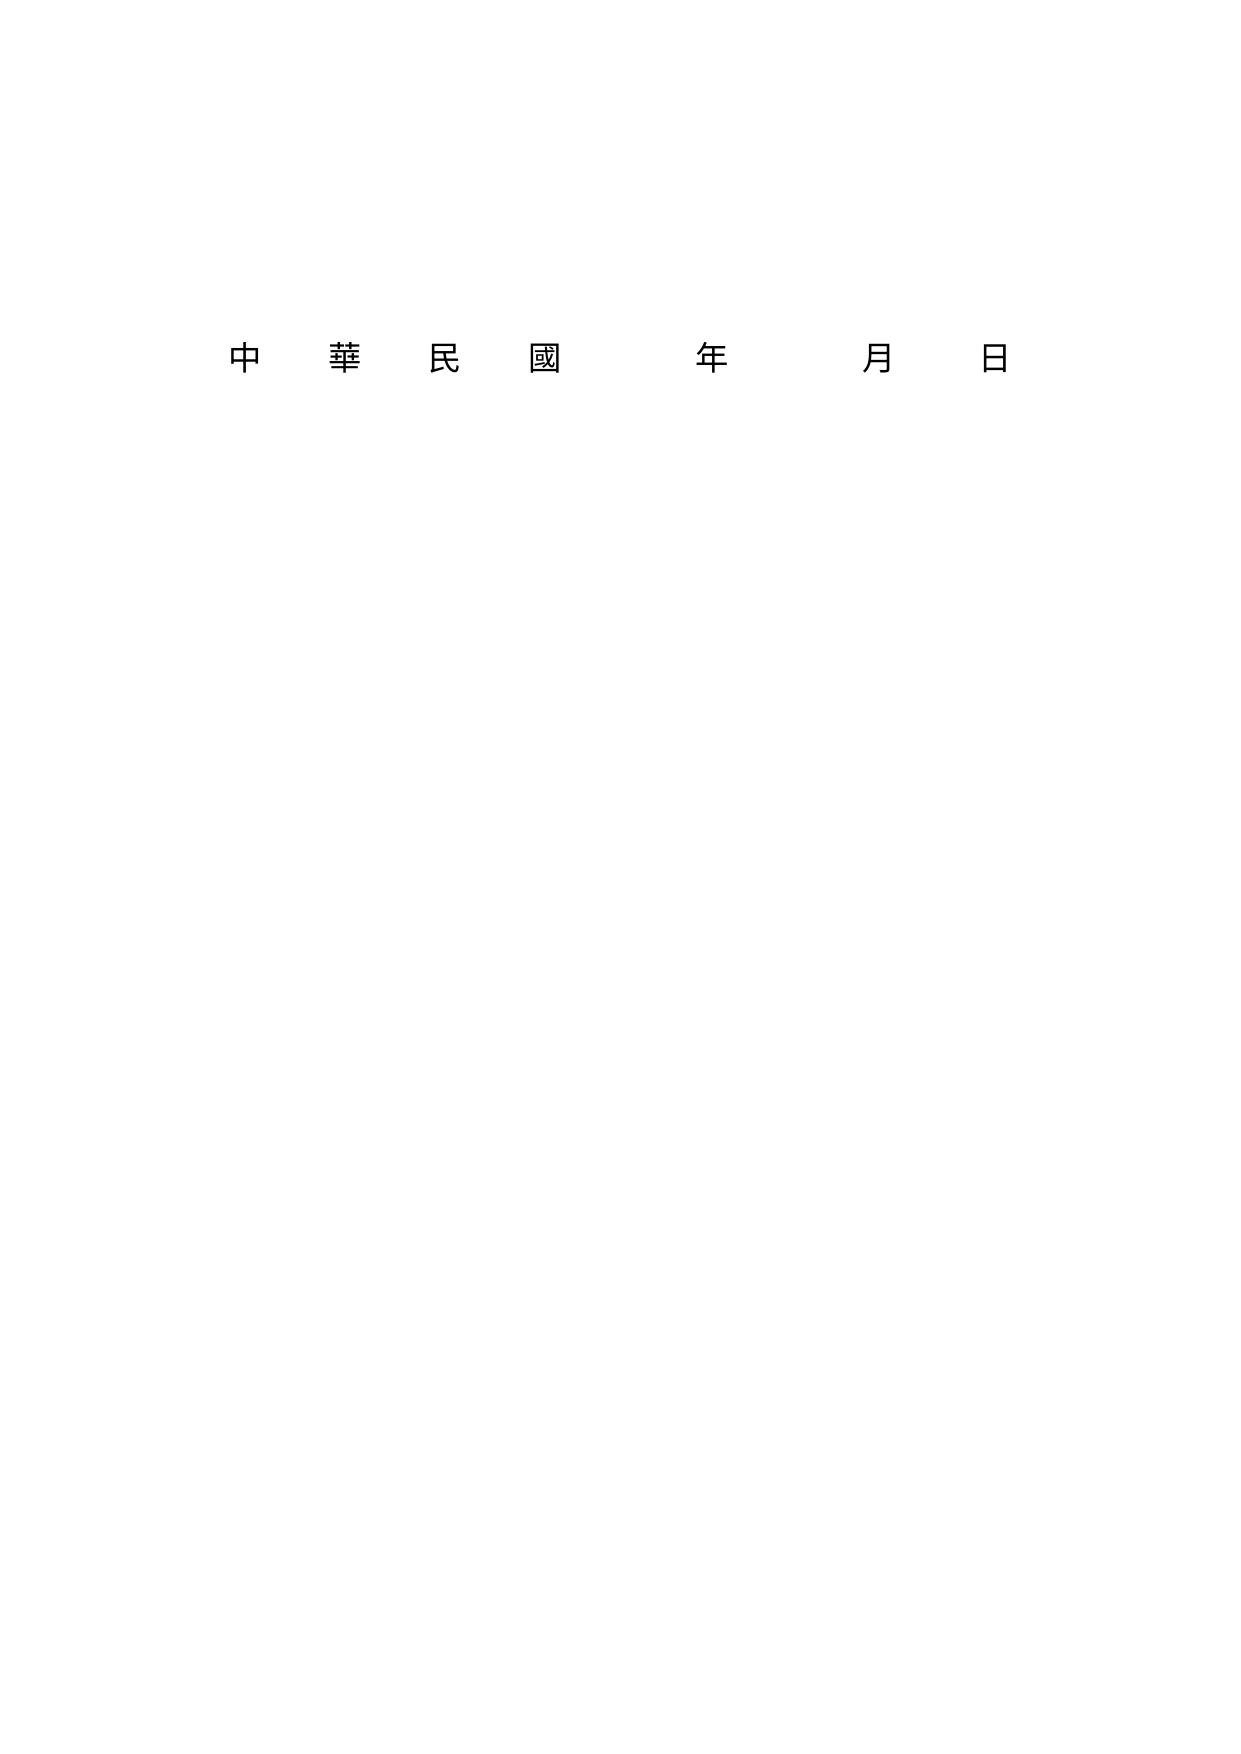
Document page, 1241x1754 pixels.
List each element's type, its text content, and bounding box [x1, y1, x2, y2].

text 中 華 民 國 年 月 日 [118, 314, 1122, 377]
